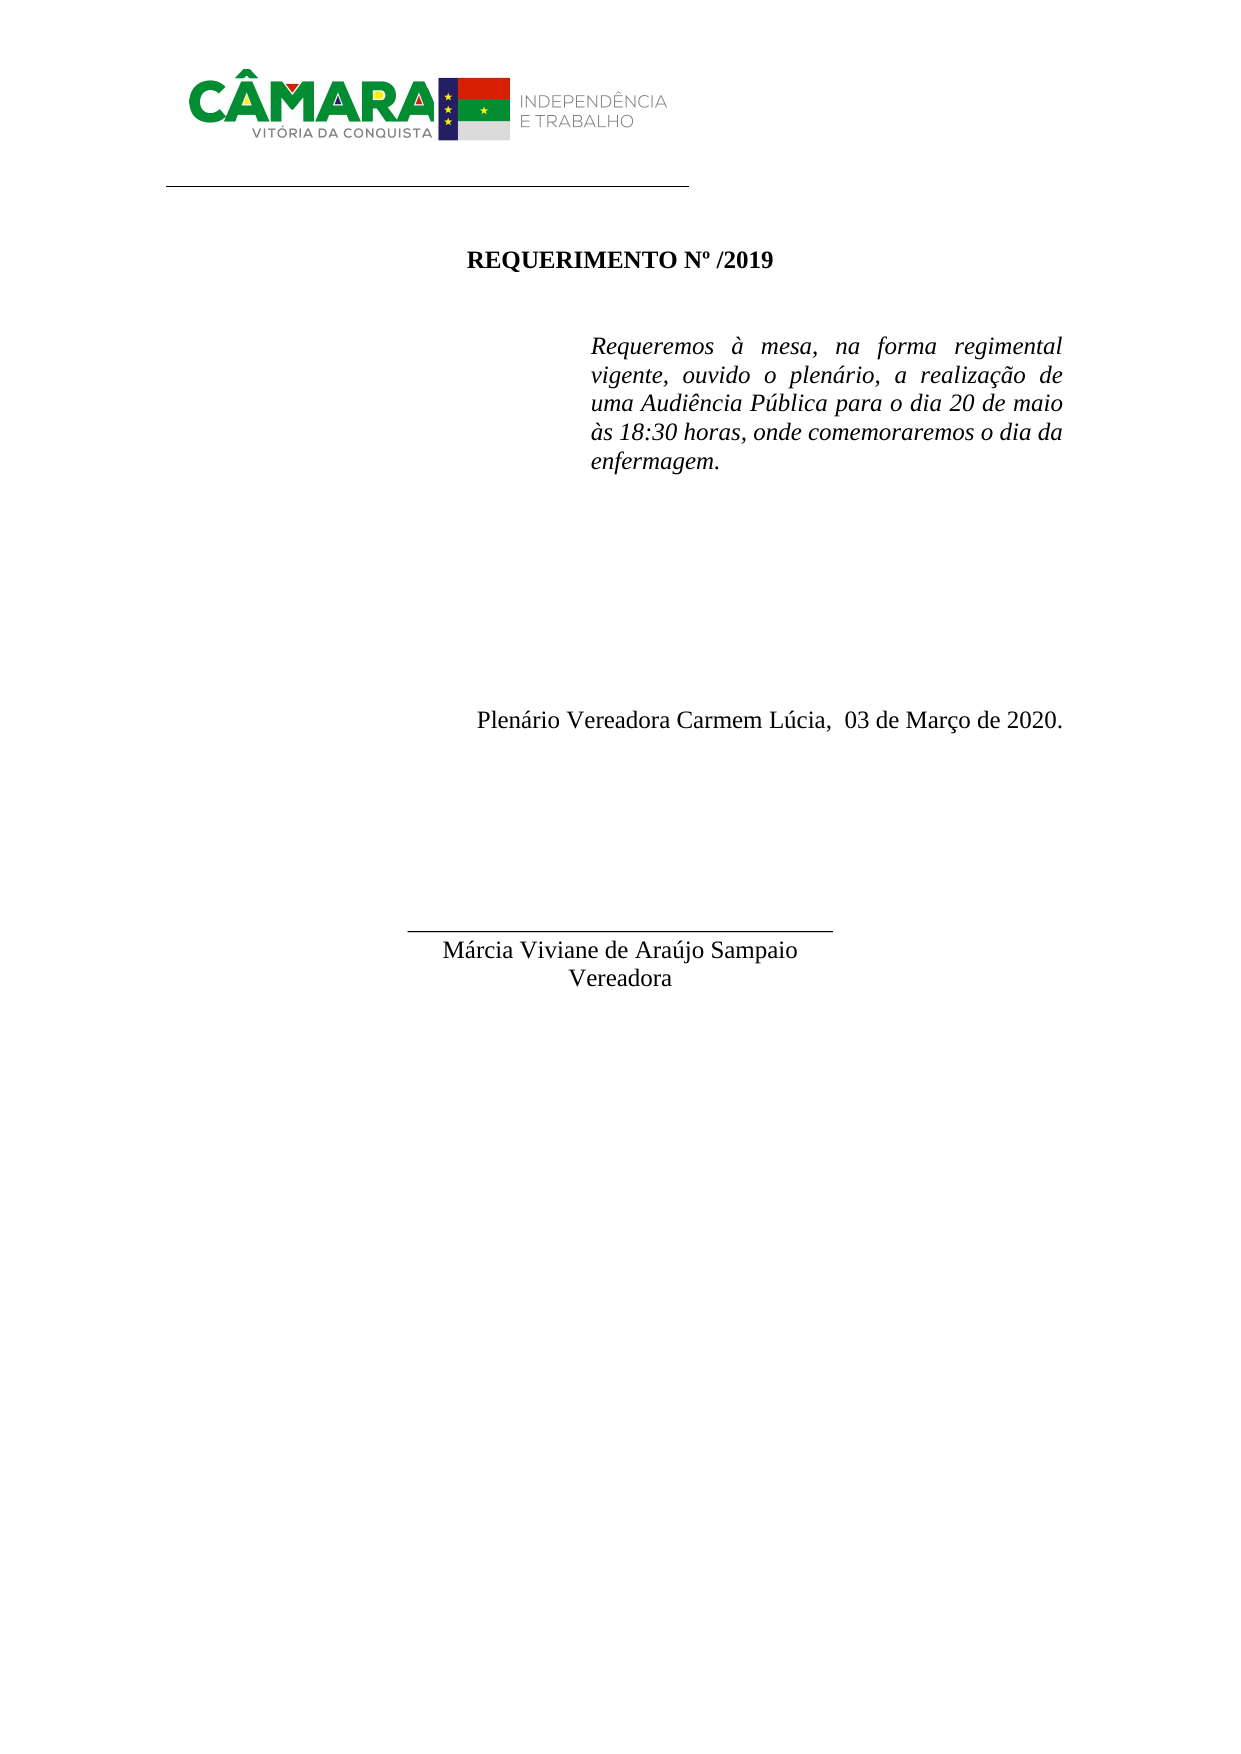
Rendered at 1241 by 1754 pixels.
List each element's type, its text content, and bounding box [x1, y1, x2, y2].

text Vereadora [177, 963, 1063, 992]
text Plenário Vereadora Carmem Lúcia, 03 de Março de 2020. [176, 705, 1063, 733]
text REQUERIMENTO Nº /2019 [177, 245, 1063, 273]
text __________________________________ [177, 906, 1063, 935]
text Requeremos à mesa, na forma regimental vigente, ouvido o plenário, a realização de uma Audiência Pública para o dia 20 de maio às 18:30 horas, onde comemoraremos o dia da enfermagem. [591, 331, 1063, 475]
picture [177, 59, 678, 152]
text Márcia Viviane de Araújo Sampaio [177, 935, 1063, 963]
